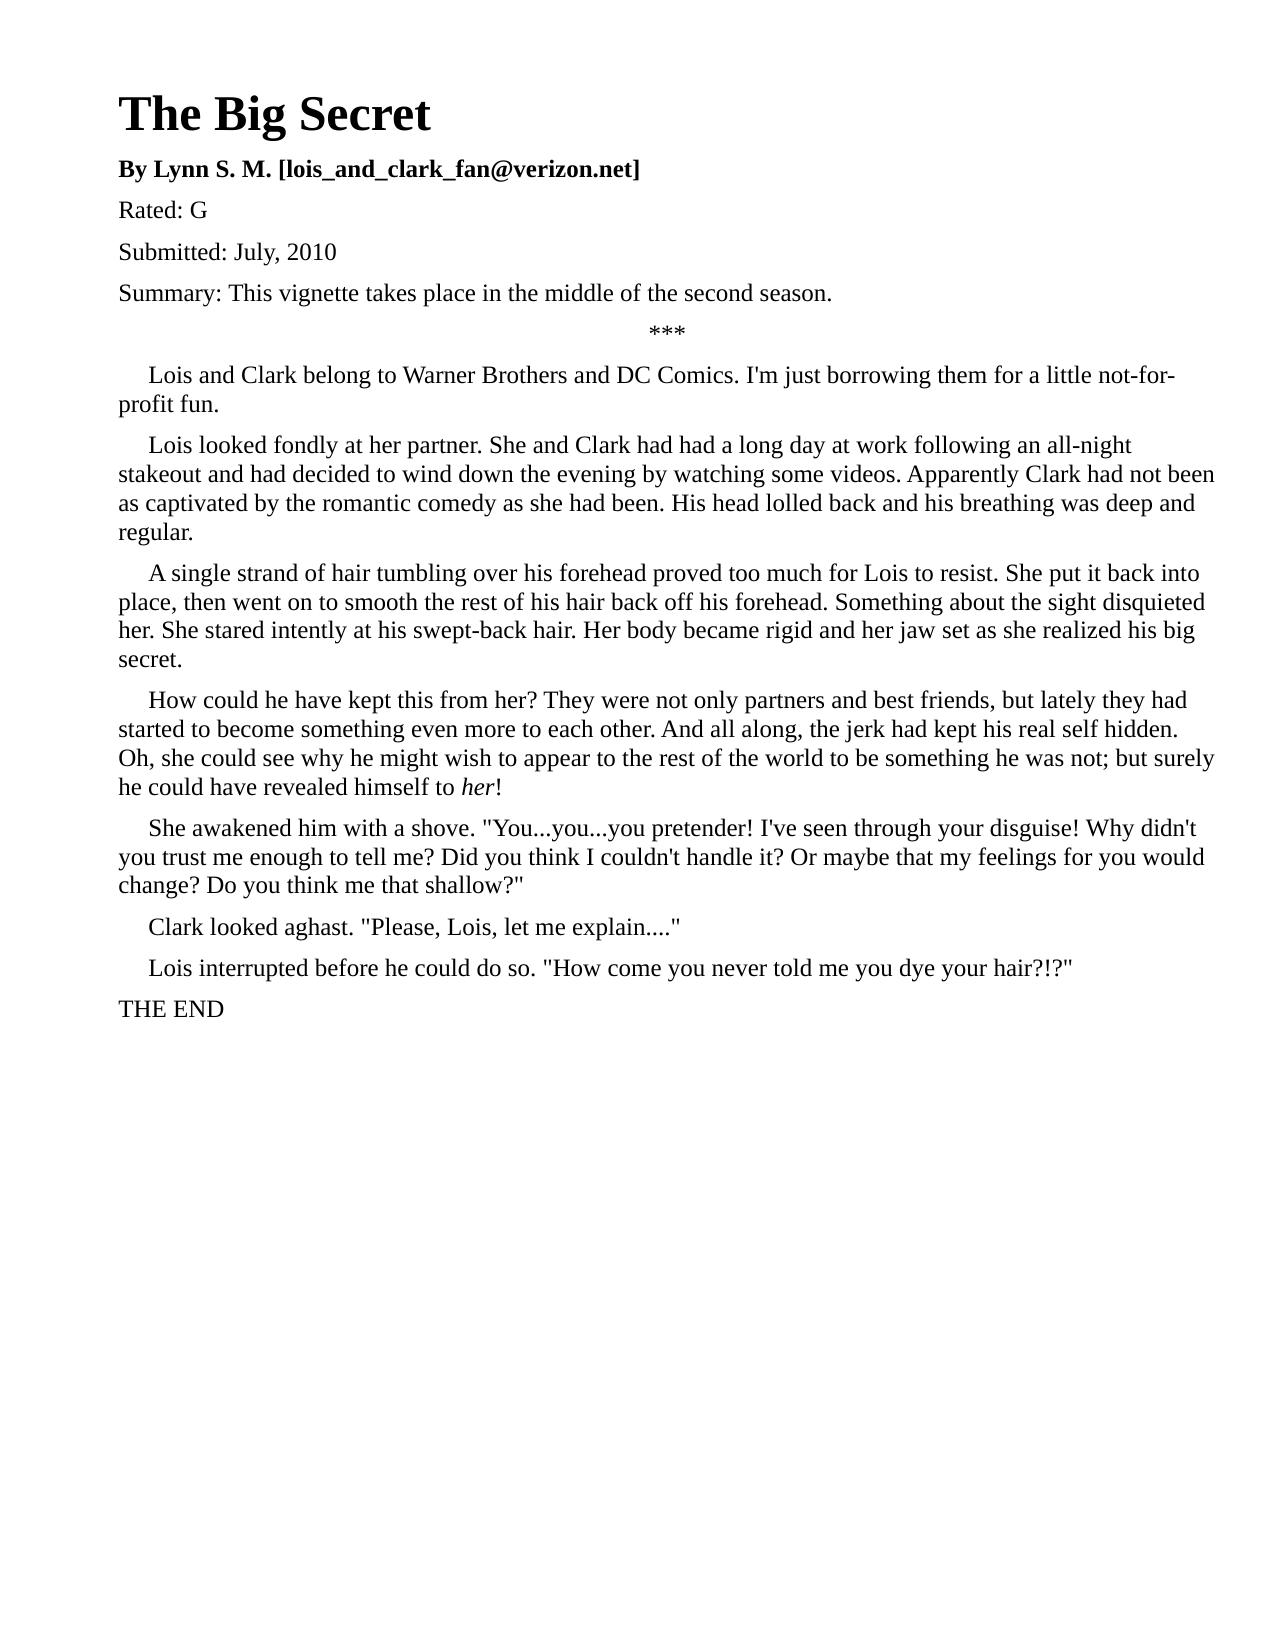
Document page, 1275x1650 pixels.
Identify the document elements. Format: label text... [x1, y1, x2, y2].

text THE END [118, 994, 1216, 1023]
text Lois and Clark belong to Warner Brothers and DC Comics. I'm just borrowing them for a little not-for-profit fun. [118, 360, 1216, 418]
text Submitted: July, 2010 [118, 237, 1216, 265]
text *** [118, 319, 1216, 348]
text A single strand of hair tumbling over his forehead proved too much for Lois to resist. She put it back into place, then went on to smooth the rest of his hair back off his forehead. Something about the sight disquieted her. She stared intently at his swept-back hair. Her body became rigid and her jaw set as she realized his big secret. [118, 558, 1216, 673]
text How could he have kept this from her? They were not only partners and best friends, but lately they had started to become something even more to each other. And all along, the jerk had kept his real self hidden. Oh, she could see why he might wish to appear to the rest of the world to be something he was not; but surely he could have revealed himself to her! [118, 685, 1216, 800]
text Lois interrupted before he could do so. "How come you never told me you dye your hair?!?" [118, 953, 1216, 982]
subtitle The Big Secret [118, 84, 1216, 142]
text Lois looked fondly at her partner. She and Clark had had a long day at work following an all-night stakeout and had decided to wind down the evening by watching some videos. Apparently Clark had not been as captivated by the romantic comedy as she had been. His head lolled back and his breathing was deep and regular. [118, 430, 1216, 545]
text Rated: G [118, 195, 1216, 224]
text Summary: This vignette takes place in the middle of the second season. [118, 278, 1216, 307]
text She awakened him with a shove. "You...you...you pretender! I've seen through your disguise! Why didn't you trust me enough to tell me? Did you think I couldn't handle it? Or maybe that my feelings for you would change? Do you think me that shallow?" [118, 813, 1216, 899]
text Clark looked aghast. "Please, Lois, let me explain...." [118, 912, 1216, 940]
text By Lynn S. M. [lois_and_clark_fan@verizon.net] [118, 154, 1216, 183]
